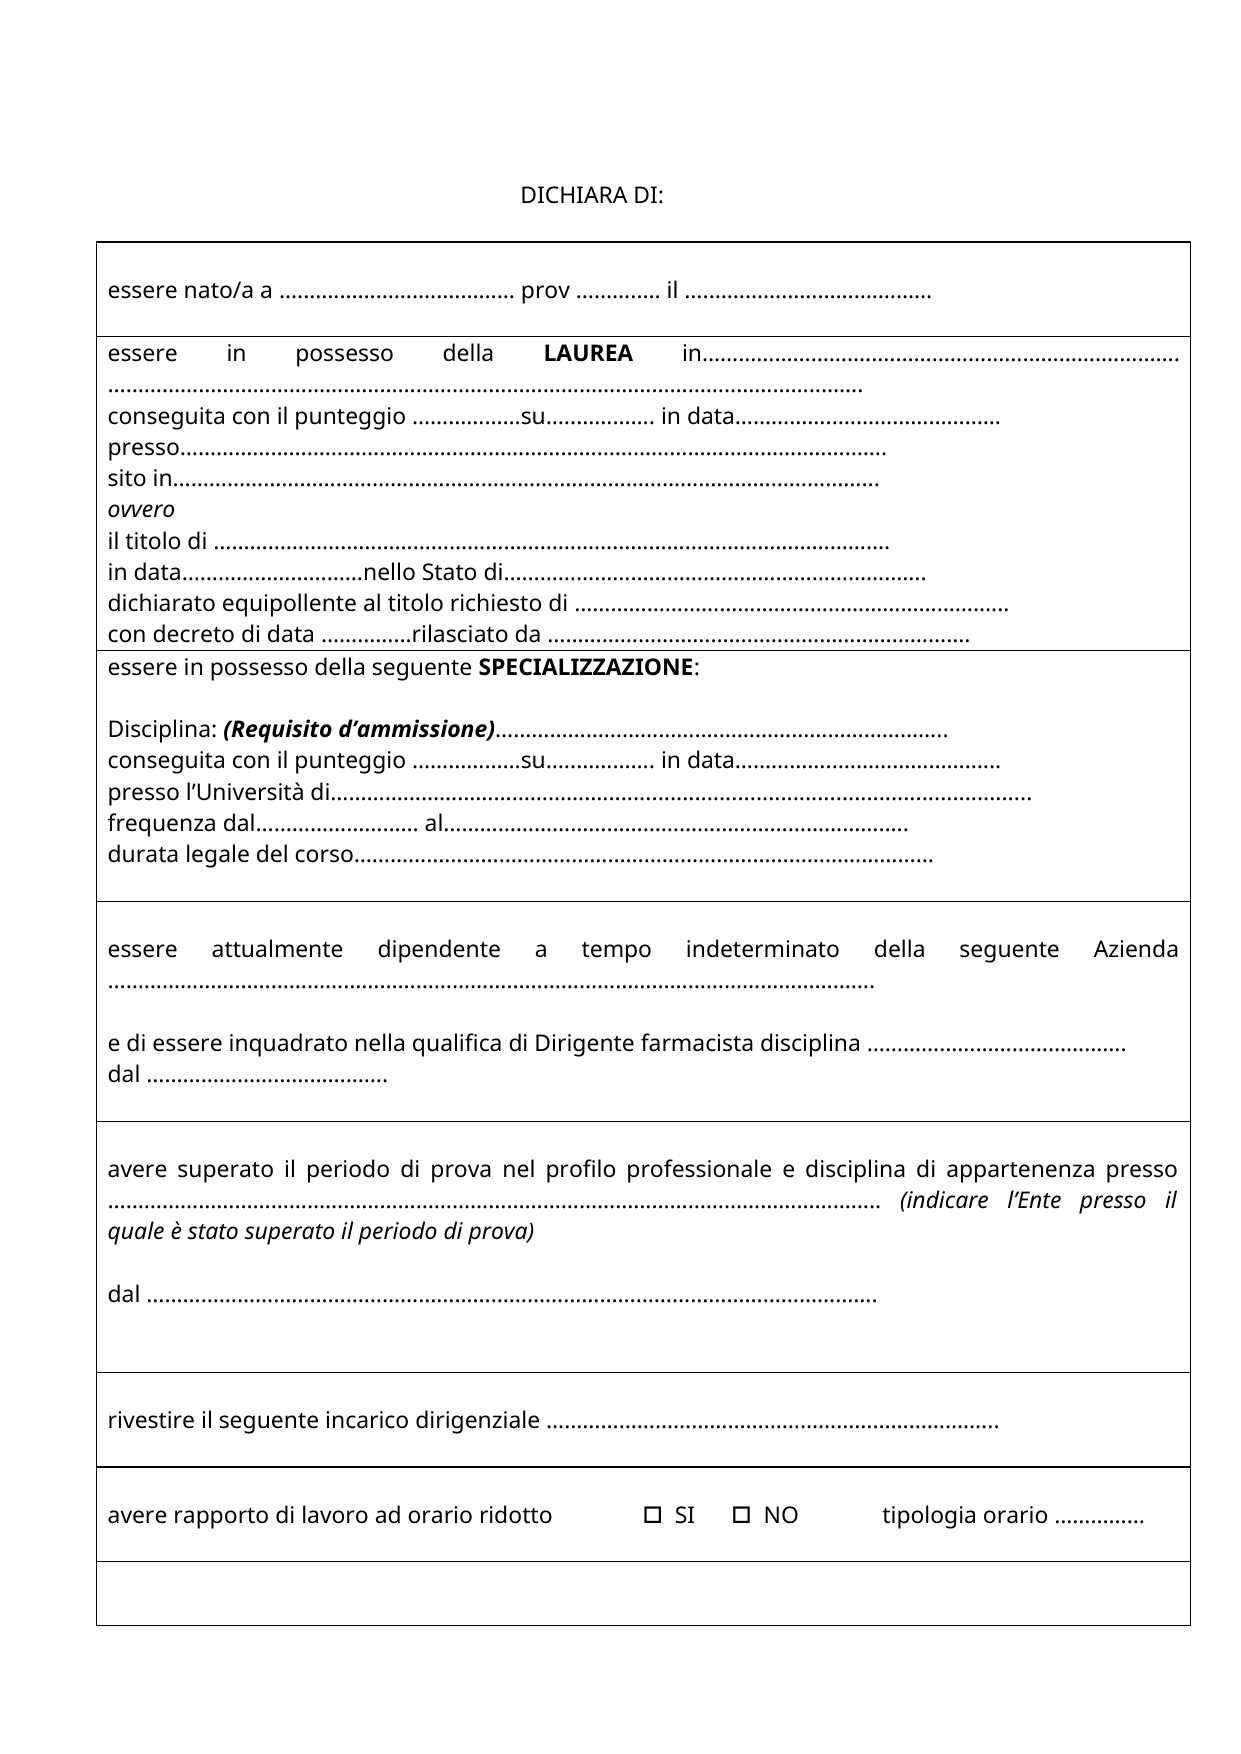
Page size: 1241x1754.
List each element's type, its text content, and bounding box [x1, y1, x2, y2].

table_cell [73, 336, 96, 650]
table_header essere nato/a a ….…………………..………… prov ……….…. il ….…………………….………… [97, 243, 1190, 336]
table_cell rivestire il seguente incarico dirigenziale ………………………………………………………….…….. [97, 1373, 1190, 1466]
table_cell [73, 1466, 96, 1561]
table_cell avere rapporto di lavoro ad orario ridotto  SI  NO tipologia orario …………… [97, 1468, 1190, 1561]
text DICHIARA DI: [62, 179, 1122, 210]
table_cell [73, 901, 96, 1121]
table_cell [73, 1372, 96, 1466]
table_cell essere in possesso della LAUREA in………………………..………………………………….………. …………………………………………………………………………………………..…………..……. conseguita con il punteggio ………………su…..…………. in data……………..……………………… presso……………………………………………………………………………………………..………. sito in……………………………………………………………………………………………………... ovvero il titolo di …………………………………………………………………………………………………. in data…………………………nello Stato di……………………………………………………………. dichiarato equipollente al titolo richiesto di ……………………………………………………………... con decreto di data ……………rilasciato da ……………………………………………………………. [97, 337, 1190, 650]
table_cell essere attualmente dipendente a tempo indeterminato della seguente Azienda ………………………………………………………………………………………………………………. e di essere inquadrato nella qualifica di Dirigente farmacista disciplina ……………………………………. dal …………………………………. [97, 902, 1190, 1121]
table_cell avere superato il periodo di prova nel profilo professionale e disciplina di appartenenza presso ……………………………………………………………………………………………………………….. (indicare l’Ente presso il quale è stato superato il periodo di prova) dal …………………………………………………………………………………………………………. [97, 1122, 1190, 1372]
table_cell [73, 1561, 96, 1625]
table_cell [73, 1121, 96, 1372]
table_header [73, 241, 96, 336]
table_cell essere in possesso della seguente SPECIALIZZAZIONE: Disciplina: (Requisito d’ammissione)……………………………….……………………………….. conseguita con il punteggio ………………su…..…………. in data……………..……………………... presso l’Università di………………………………………...................................................................... frequenza dal……………………… al………………………………………………………………….. durata legale del corso…………………………………………………………………………………… [97, 651, 1190, 901]
table_cell [97, 1562, 1190, 1625]
table_cell [73, 650, 96, 901]
